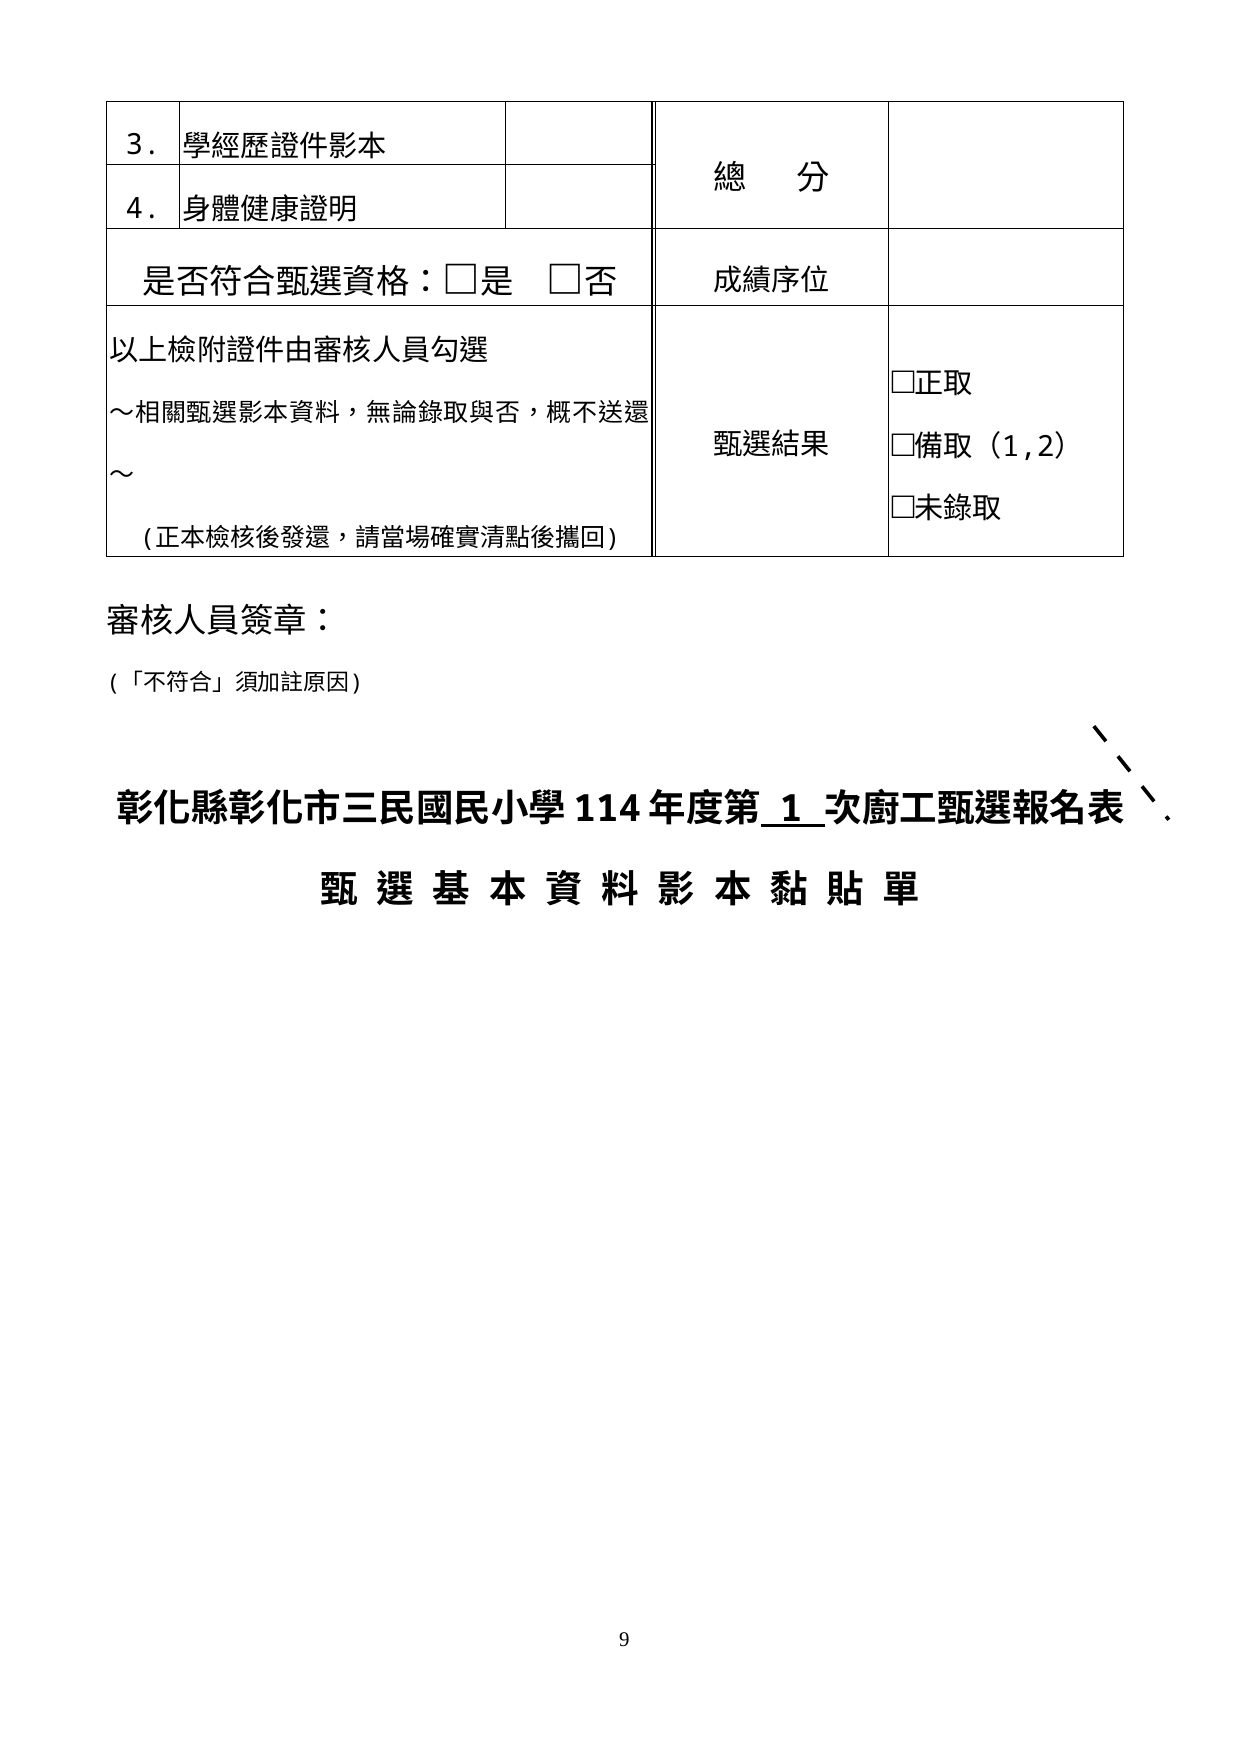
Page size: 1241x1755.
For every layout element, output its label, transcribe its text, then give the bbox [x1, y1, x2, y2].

table_cell □正取 □備取（1,2） □未錄取 [889, 306, 1123, 556]
table_cell 4. [107, 165, 179, 228]
text (「不符合」須加註原因) [106, 638, 1134, 701]
table_cell 成績序位 [656, 229, 888, 305]
table_cell 總 分 [656, 102, 888, 228]
table_cell 甄選結果 [656, 306, 888, 556]
table_cell [889, 102, 1123, 228]
table_cell [889, 229, 1123, 305]
text 甄 選 基 本 資 料 影 本 黏 貼 單 [106, 844, 1134, 907]
table_cell 身體健康證明 [180, 165, 505, 228]
table_cell 以上檢附證件由審核人員勾選 ～相關甄選影本資料，無論錄取與否，概不送還～ (正本檢核後發還，請當場確實清點後攜回) [107, 306, 651, 556]
text 審核人員簽章： [106, 576, 1134, 638]
text 彰化縣彰化市三民國民小學114年度第 1 次廚工甄選報名表 [106, 707, 1203, 857]
table_cell 是否符合甄選資格：□是 □否 [107, 229, 651, 305]
table_cell 3. [107, 102, 179, 164]
table_cell 學經歷證件影本 [180, 102, 505, 164]
table_cell [506, 102, 651, 164]
table_cell [506, 165, 651, 228]
